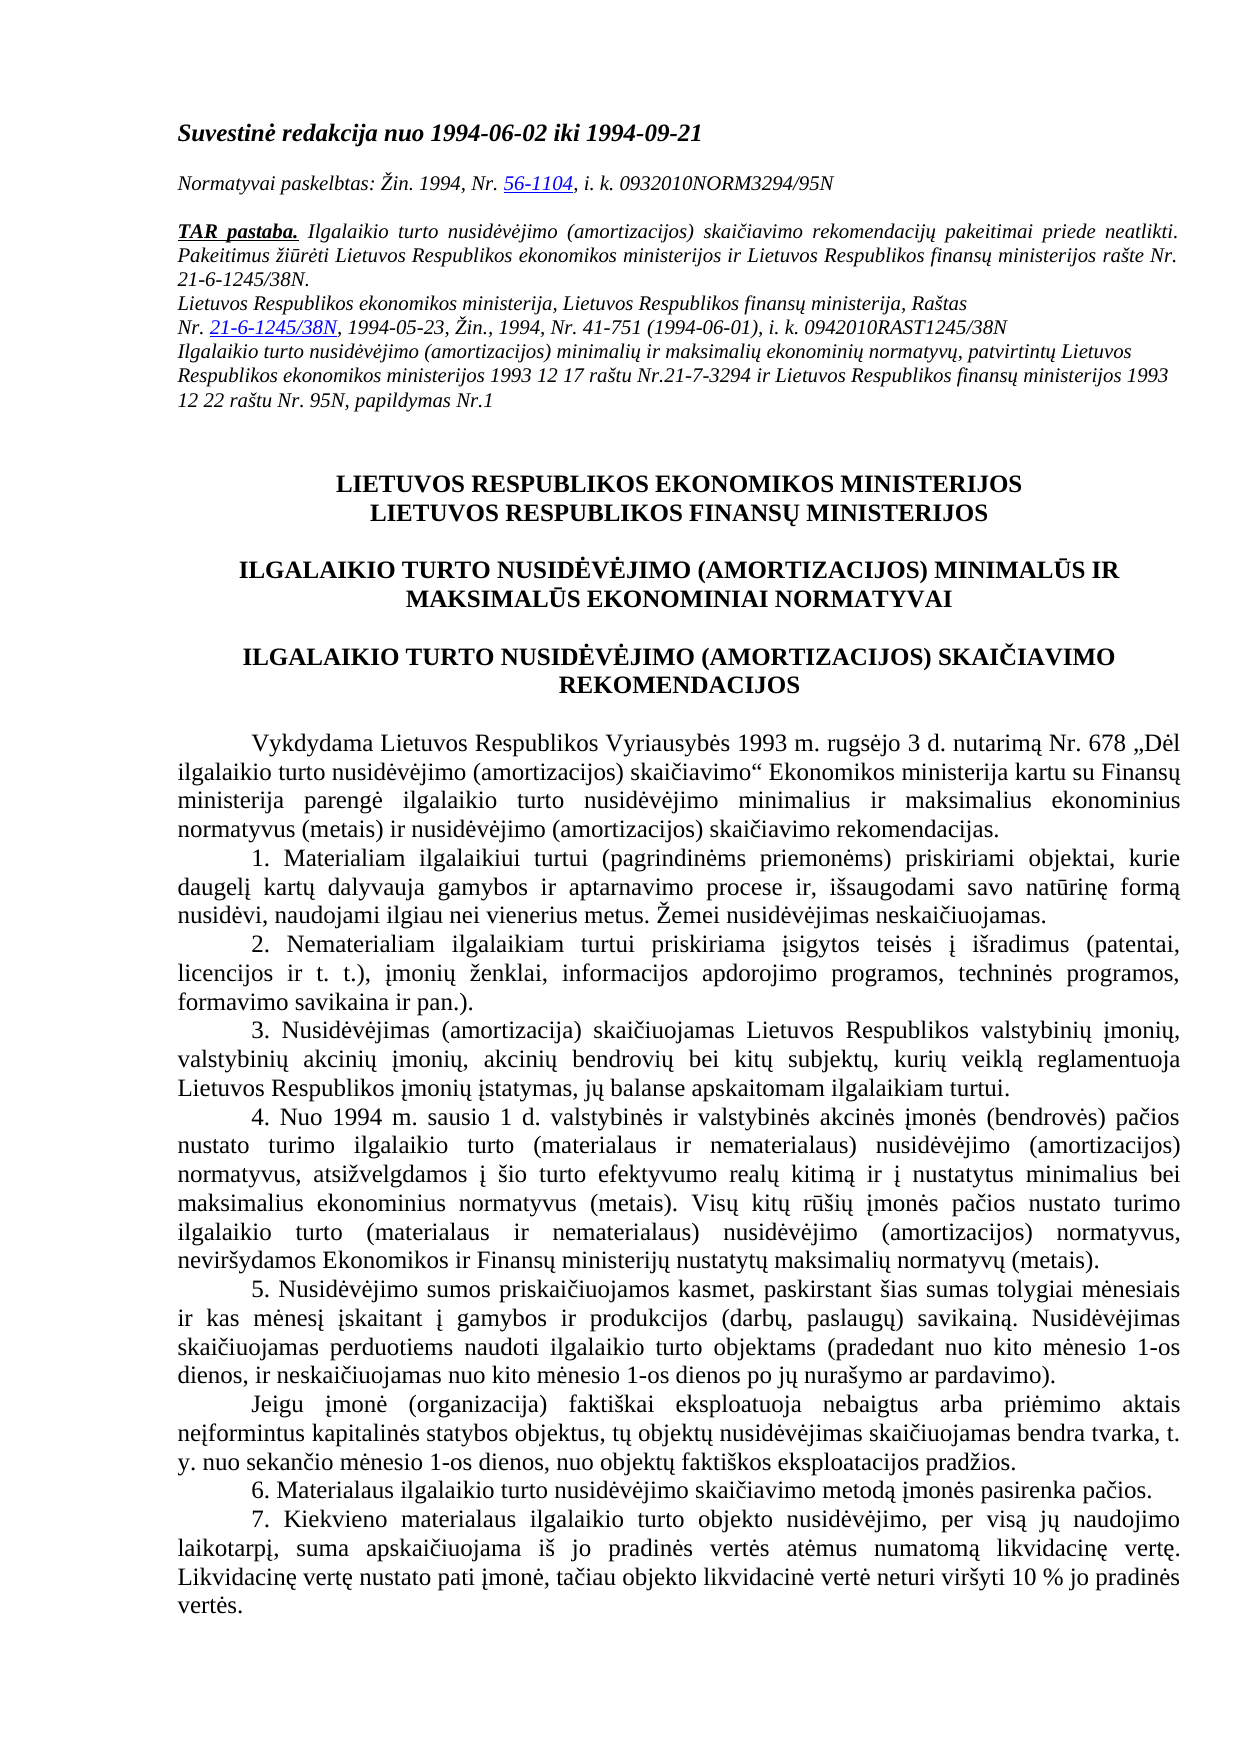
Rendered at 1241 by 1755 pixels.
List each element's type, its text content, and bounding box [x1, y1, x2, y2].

text Ilgalaikio turto nusidėvėjimo (amortizacijos) minimalių ir maksimalių ekonominių normatyvų, patvirtintų Lietuvos Respublikos ekonomikos ministerijos 1993 12 17 raštu Nr.21-7-3294 ir Lietuvos Respublikos finansų ministerijos 1993 12 22 raštu Nr. 95N, papildymas Nr.1 [177, 339, 1181, 412]
text LIETUVOS RESPUBLIKOS FINANSŲ MINISTERIJOS [177, 498, 1181, 527]
text Normatyvai paskelbtas: Žin. 1994, Nr. 56-1104, i. k. 0932010NORM3294/95N [177, 171, 1181, 195]
text Suvestinė redakcija nuo 1994-06-02 iki 1994-09-21 [177, 118, 1181, 147]
text 4. Nuo 1994 m. sausio 1 d. valstybinės ir valstybinės akcinės įmonės (bendrovės) pačios nustato turimo ilgalaikio turto (materialaus ir nematerialaus) nusidėvėjimo (amortizacijos) normatyvus, atsižvelgdamos į šio turto efektyvumo realų kitimą ir į nustatytus minimalius bei maksimalius ekonominius normatyvus (metais). Visų kitų rūšių įmonės pačios nustato turimo ilgalaikio turto (materialaus ir nematerialaus) nusidėvėjimo (amortizacijos) normatyvus, neviršydamos Ekonomikos ir Finansų ministerijų nustatytų maksimalių normatyvų (metais). [177, 1102, 1181, 1274]
text 7. Kiekvieno materialaus ilgalaikio turto objekto nusidėvėjimo, per visą jų naudojimo laikotarpį, suma apskaičiuojama iš jo pradinės vertės atėmus numatomą likvidacinę vertę. Likvidacinę vertę nustato pati įmonė, tačiau objekto likvidacinė vertė neturi viršyti 10 % jo pradinės vertės. [177, 1504, 1181, 1619]
text 1. Materialiam ilgalaikiui turtui (pagrindinėms priemonėms) priskiriami objektai, kurie daugelį kartų dalyvauja gamybos ir aptarnavimo procese ir, išsaugodami savo natūrinę formą nusidėvi, naudojami ilgiau nei vienerius metus. Žemei nusidėvėjimas neskaičiuojamas. [177, 843, 1181, 929]
text TAR pastaba. Ilgalaikio turto nusidėvėjimo (amortizacijos) skaičiavimo rekomendacijų pakeitimai priede neatlikti. Pakeitimus žiūrėti Lietuvos Respublikos ekonomikos ministerijos ir Lietuvos Respublikos finansų ministerijos rašte Nr. 21-6-1245/38N. [177, 219, 1181, 291]
text Lietuvos Respublikos ekonomikos ministerija, Lietuvos Respublikos finansų ministerija, Raštas [177, 291, 1181, 315]
text 6. Materialaus ilgalaikio turto nusidėvėjimo skaičiavimo metodą įmonės pasirenka pačios. [177, 1475, 1181, 1504]
text Vykdydama Lietuvos Respublikos Vyriausybės 1993 m. rugsėjo 3 d. nutarimą Nr. 678 „Dėl ilgalaikio turto nusidėvėjimo (amortizacijos) skaičiavimo“ Ekonomikos ministerija kartu su Finansų ministerija parengė ilgalaikio turto nusidėvėjimo minimalius ir maksimalius ekonominius normatyvus (metais) ir nusidėvėjimo (amortizacijos) skaičiavimo rekomendacijas. [177, 728, 1181, 843]
text LIETUVOS RESPUBLIKOS EKONOMIKOS MINISTERIJOS [177, 469, 1181, 498]
text 3. Nusidėvėjimas (amortizacija) skaičiuojamas Lietuvos Respublikos valstybinių įmonių, valstybinių akcinių įmonių, akcinių bendrovių bei kitų subjektų, kurių veiklą reglamentuoja Lietuvos Respublikos įmonių įstatymas, jų balanse apskaitomam ilgalaikiam turtui. [177, 1015, 1181, 1102]
text Nr. 21-6-1245/38N, 1994-05-23, Žin., 1994, Nr. 41-751 (1994-06-01), i. k. 0942010RAST1245/38N [177, 315, 1181, 339]
text ILGALAIKIO TURTO NUSIDĖVĖJIMO (AMORTIZACIJOS) SKAIČIAVIMO REKOMENDACIJOS [177, 642, 1181, 699]
text 2. Nematerialiam ilgalaikiam turtui priskiriama įsigytos teisės į išradimus (patentai, licencijos ir t. t.), įmonių ženklai, informacijos apdorojimo programos, techninės programos, formavimo savikaina ir pan.). [177, 929, 1181, 1015]
text ILGALAIKIO TURTO NUSIDĖVĖJIMO (AMORTIZACIJOS) MINIMALŪS IR MAKSIMALŪS EKONOMINIAI NORMATYVAI [177, 555, 1181, 613]
text Jeigu įmonė (organizacija) faktiškai eksploatuoja nebaigtus arba priėmimo aktais neįformintus kapitalinės statybos objektus, tų objektų nusidėvėjimas skaičiuojamas bendra tvarka, t. y. nuo sekančio mėnesio 1-os dienos, nuo objektų faktiškos eksploatacijos pradžios. [177, 1389, 1181, 1475]
text 5. Nusidėvėjimo sumos priskaičiuojamos kasmet, paskirstant šias sumas tolygiai mėnesiais ir kas mėnesį įskaitant į gamybos ir produkcijos (darbų, paslaugų) savikainą. Nusidėvėjimas skaičiuojamas perduotiems naudoti ilgalaikio turto objektams (pradedant nuo kito mėnesio 1-os dienos, ir neskaičiuojamas nuo kito mėnesio 1-os dienos po jų nurašymo ar pardavimo). [177, 1274, 1181, 1389]
